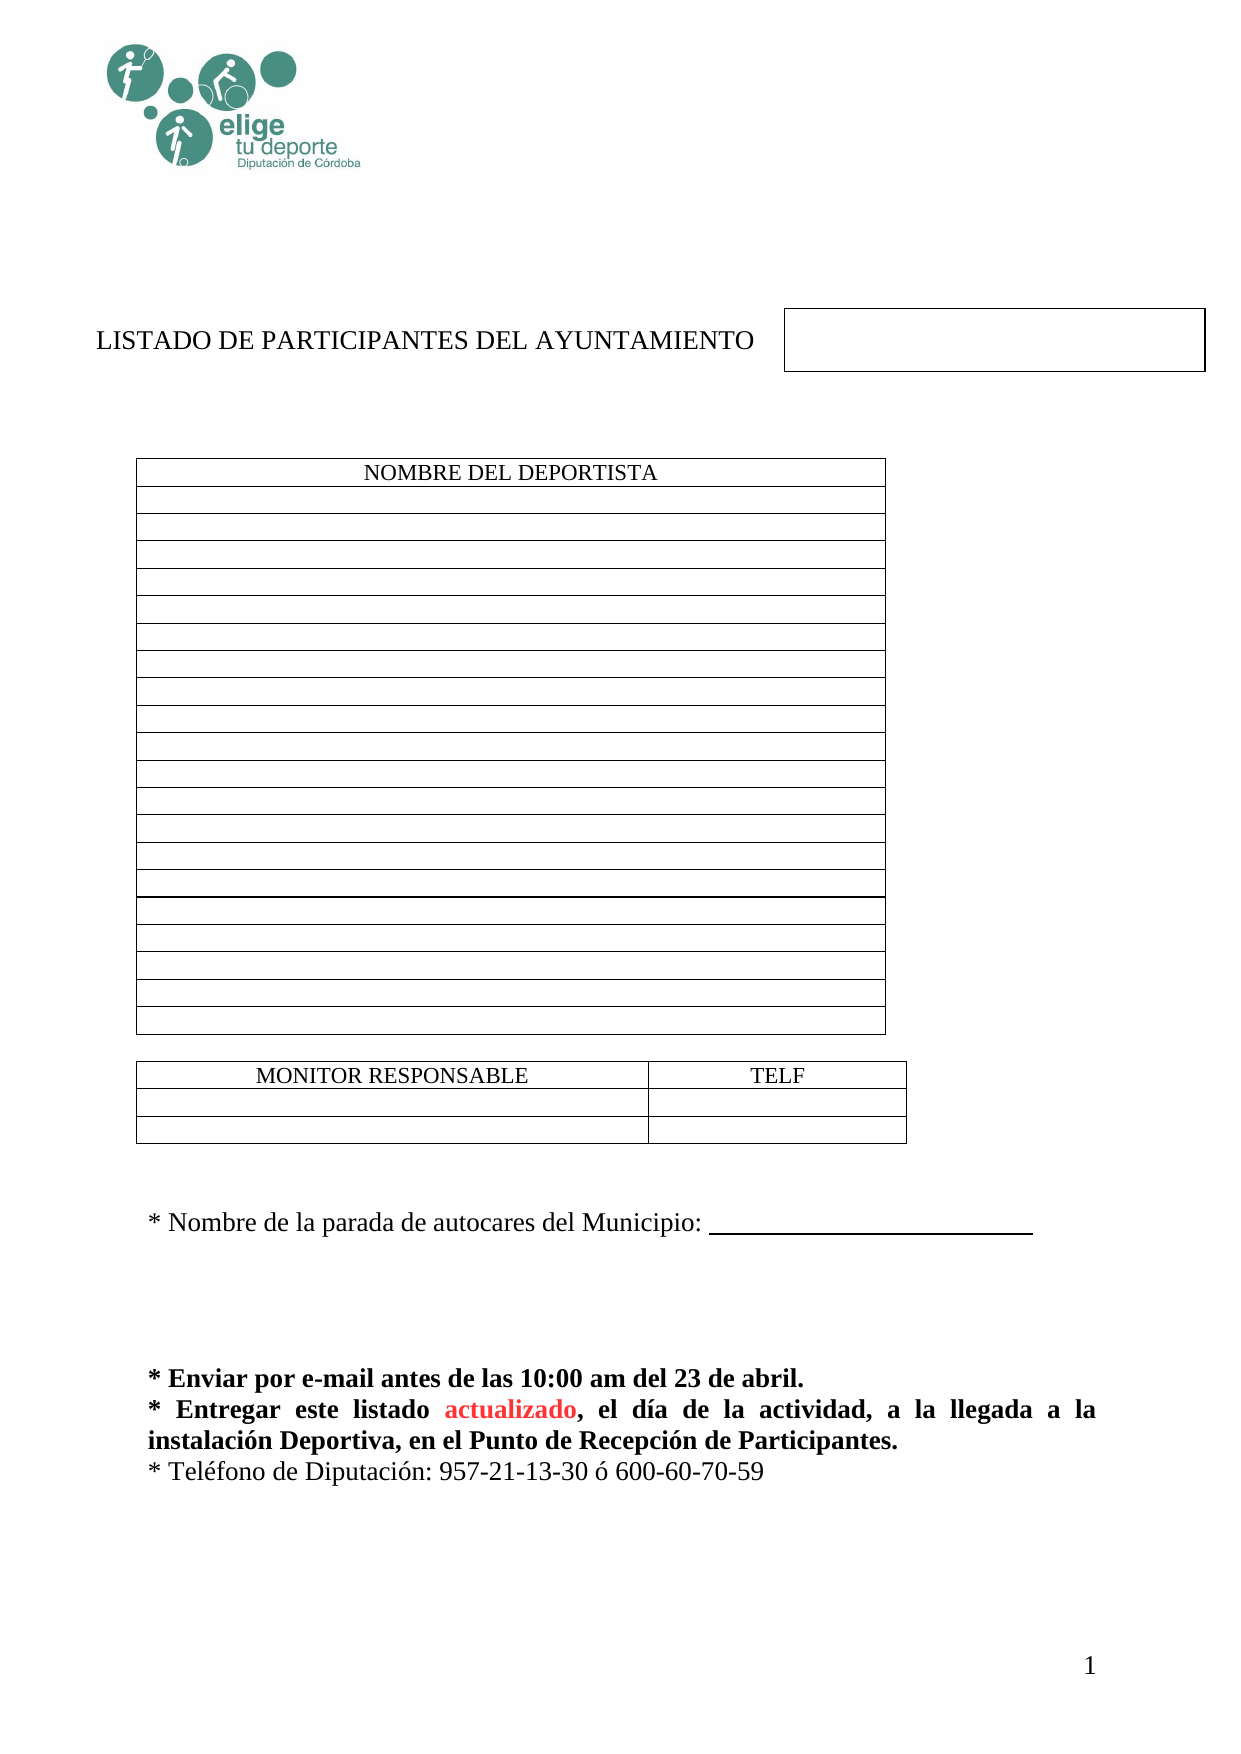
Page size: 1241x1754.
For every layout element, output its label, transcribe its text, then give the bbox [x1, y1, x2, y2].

table_cell [137, 678, 885, 705]
table_cell [137, 569, 885, 595]
table_cell [137, 487, 885, 513]
table_cell [137, 651, 885, 677]
table_cell [137, 870, 885, 896]
text * Nombre de la parada de autocares del Municipio: [148, 1206, 1097, 1237]
text * Teléfono de Diputación: 957-21-13-30 ó 600-60-70-59 [148, 1456, 1097, 1487]
table_cell [137, 761, 885, 787]
table_cell [137, 815, 885, 842]
table_cell [137, 514, 885, 540]
table_cell [137, 624, 885, 650]
table_header [785, 309, 1204, 371]
table_cell [137, 843, 885, 869]
table_cell [137, 898, 885, 924]
table_cell [137, 706, 885, 732]
table_cell [137, 925, 885, 951]
table_cell [137, 596, 885, 622]
table_header LISTADO DE PARTICIPANTES DEL AYUNTAMIENTO [66, 308, 784, 371]
text * Entregar este listado actualizado, el día de la actividad, a la llegada a la instalación Deportiva, en el Punto de Recepción de Participantes. [148, 1393, 1097, 1456]
table_cell [137, 952, 885, 979]
table_cell [137, 1089, 648, 1116]
table_header NOMBRE DEL DEPORTISTA [137, 459, 885, 486]
table_cell [137, 1007, 885, 1033]
table_cell [137, 980, 885, 1006]
table_cell [649, 1117, 906, 1143]
table_header MONITOR RESPONSABLE [137, 1062, 648, 1088]
text * Enviar por e-mail antes de las 10:00 am del 23 de abril. [148, 1362, 1097, 1393]
picture [102, 37, 366, 179]
table_cell [137, 788, 885, 814]
table_cell [137, 733, 885, 759]
table_cell [137, 1117, 648, 1143]
table_cell [649, 1089, 906, 1116]
table_cell [137, 541, 885, 568]
table_header TELF [649, 1062, 906, 1088]
